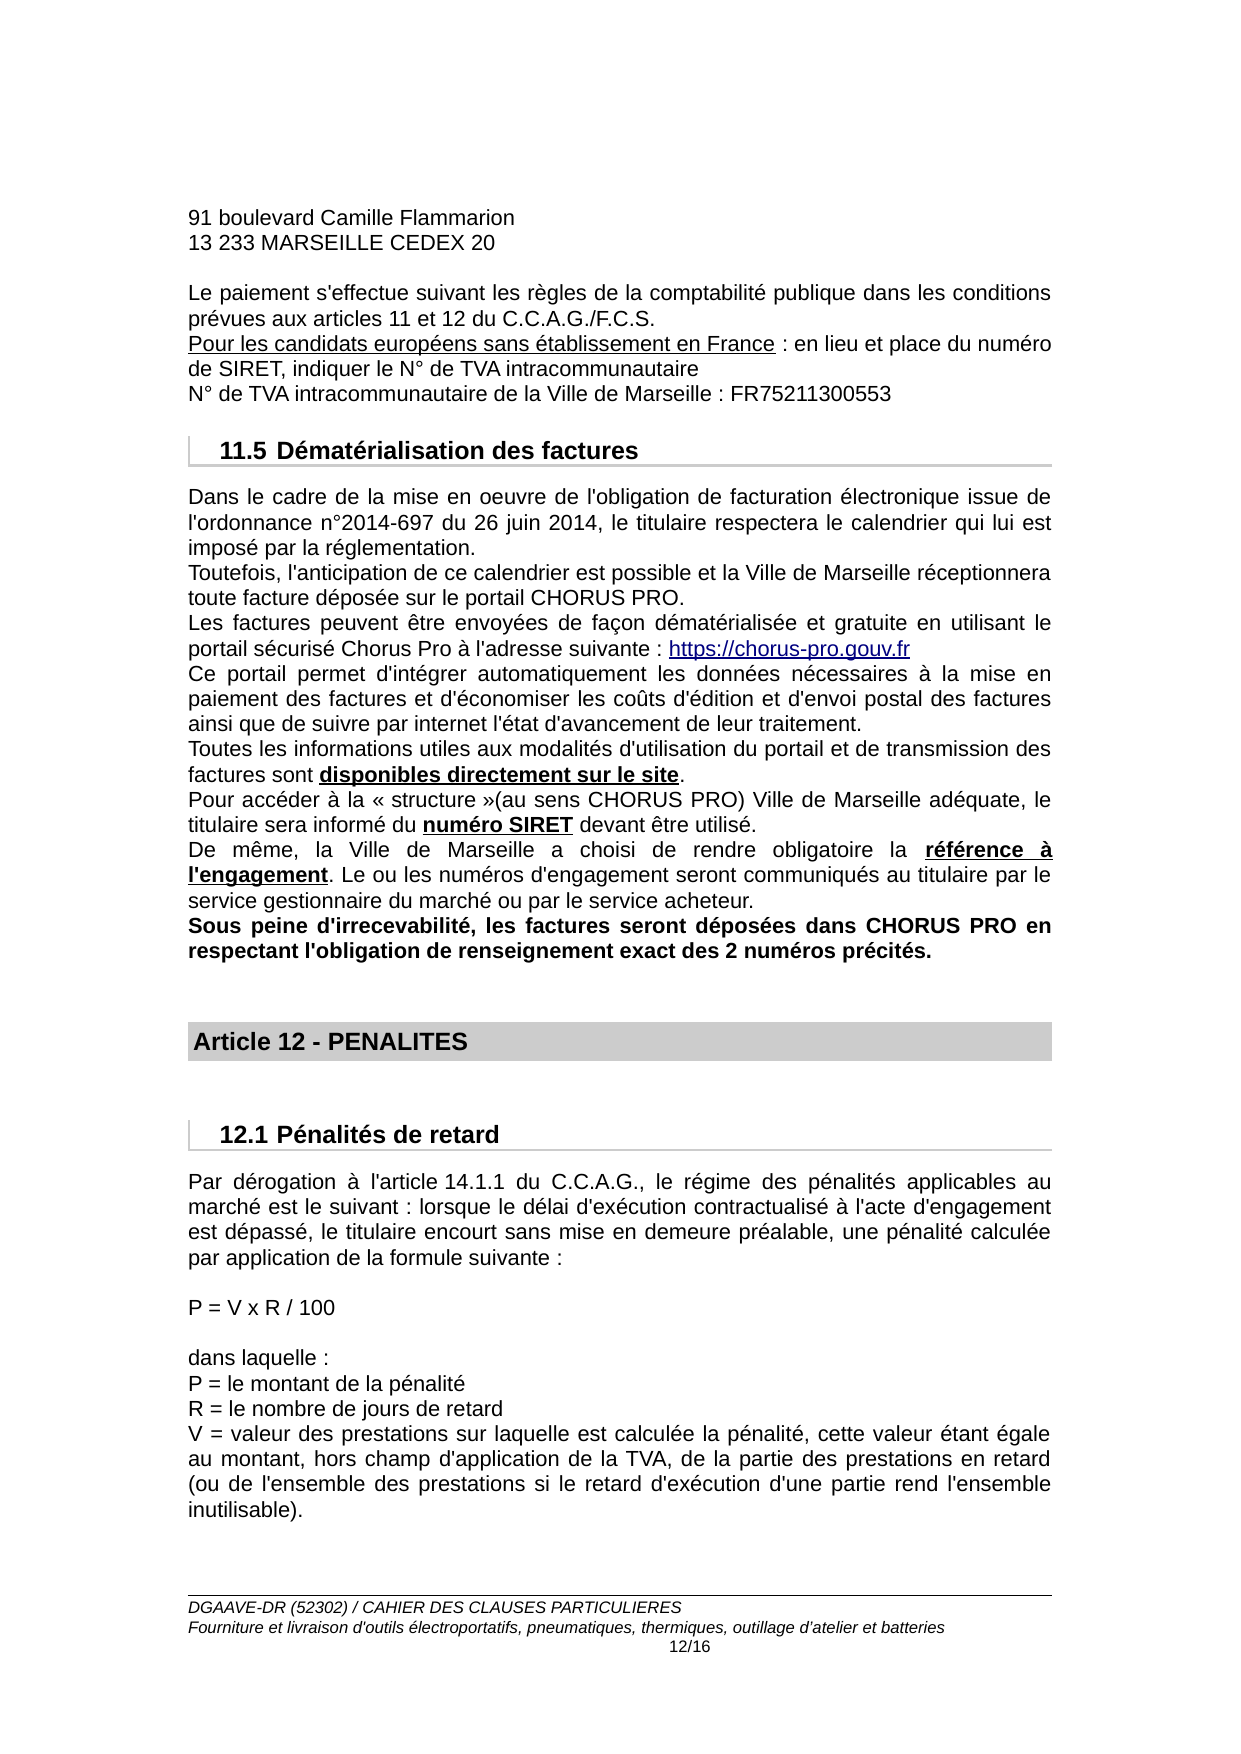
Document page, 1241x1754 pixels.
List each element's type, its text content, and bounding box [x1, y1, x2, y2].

text Pour accéder à la « structure »(au sens CHORUS PRO) Ville de Marseille adéquate, le titulaire sera informé du numéro SIRET devant être utilisé. [188, 787, 1052, 837]
text 13 233 MARSEILLE CEDEX 20 [188, 230, 1052, 255]
text V = valeur des prestations sur laquelle est calculée la pénalité, cette valeur étant égale au montant, hors champ d'application de la TVA, de la partie des prestations en retard (ou de l'ensemble des prestations si le retard d'exécution d'une partie rend l'ensemble inutilisable). [188, 1421, 1052, 1522]
text P = V x R / 100 [188, 1295, 1052, 1320]
text Dans le cadre de la mise en oeuvre de l'obligation de facturation électronique issue de l'ordonnance n°2014-697 du 26 juin 2014, le titulaire respectera le calendrier qui lui est imposé par la réglementation. [188, 484, 1052, 560]
text Par dérogation à l'article 14.1.1 du C.C.A.G., le régime des pénalités applicables au marché est le suivant : lorsque le délai d'exécution contractualisé à l'acte d'engagement est dépassé, le titulaire encourt sans mise en demeure préalable, une pénalité calculée par application de la formule suivante : [188, 1169, 1052, 1269]
text Toutes les informations utiles aux modalités d'utilisation du portail et de transmission des factures sont disponibles directement sur le site. [188, 736, 1052, 787]
text Sous peine d'irrecevabilité, les factures seront déposées dans CHORUS PRO en respectant l'obligation de renseignement exact des 2 numéros précités. [188, 913, 1052, 963]
text Toutefois, l'anticipation de ce calendrier est possible et la Ville de Marseille réceptionnera toute facture déposée sur le portail CHORUS PRO. [188, 560, 1052, 610]
text Le paiement s'effectue suivant les règles de la comptabilité publique dans les conditions prévues aux articles 11 et 12 du C.C.A.G./F.C.S. [188, 280, 1052, 331]
text Les factures peuvent être envoyées de façon dématérialisée et gratuite en utilisant le portail sécurisé Chorus Pro à l'adresse suivante : https://chorus-pro.gouv.fr [188, 610, 1052, 661]
text De même, la Ville de Marseille a choisi de rendre obligatoire la référence à l'engagement. Le ou les numéros d'engagement seront communiqués au titulaire par le service gestionnaire du marché ou par le service acheteur. [188, 837, 1052, 913]
subtitle PENALITES [190, 1025, 1050, 1059]
text P = le montant de la pénalité [188, 1370, 1052, 1396]
subtitle Pénalités de retard [190, 1120, 1052, 1149]
text 91 boulevard Camille Flammarion [188, 204, 1052, 230]
text Ce portail permet d'intégrer automatiquement les données nécessaires à la mise en paiement des factures et d'économiser les coûts d'édition et d'envoi postal des factures ainsi que de suivre par internet l'état d'avancement de leur traitement. [188, 661, 1052, 736]
text N° de TVA intracommunautaire de la Ville de Marseille : FR75211300553 [188, 381, 1052, 406]
text R = le nombre de jours de retard [188, 1396, 1052, 1421]
text dans laquelle : [188, 1345, 1052, 1370]
text Pour les candidats européens sans établissement en France : en lieu et place du numéro de SIRET, indiquer le N° de TVA intracommunautaire [188, 331, 1052, 381]
subtitle Dématérialisation des factures [190, 436, 1052, 464]
